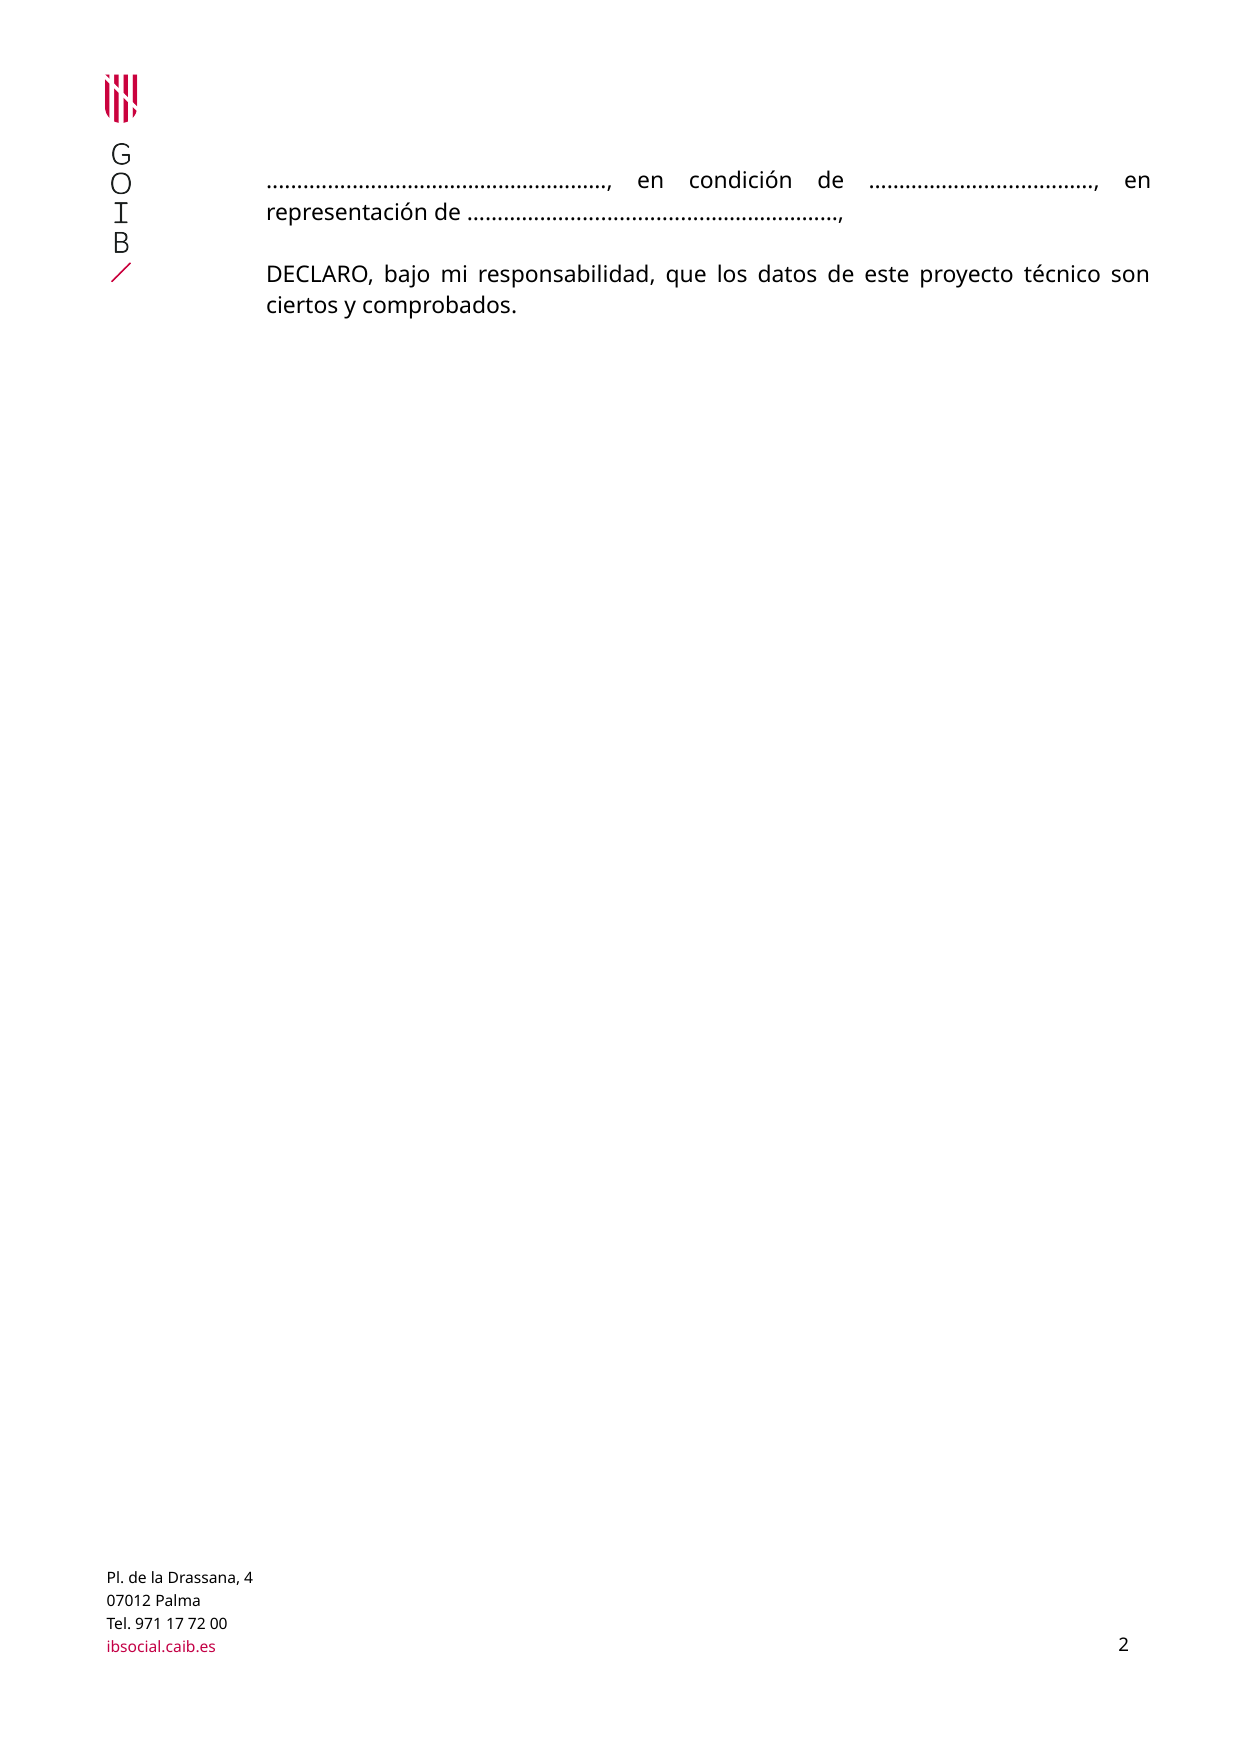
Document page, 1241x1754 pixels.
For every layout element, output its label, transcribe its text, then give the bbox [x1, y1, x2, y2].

text DECLARO, bajo mi responsabilidad, que los datos de este proyecto técnico son ciertos y comprobados. [266, 258, 1152, 320]
picture [76, 51, 166, 313]
text .......................……………………………, en condición de ……………….............……, en representación de …………….........................…………………, [266, 164, 1152, 227]
